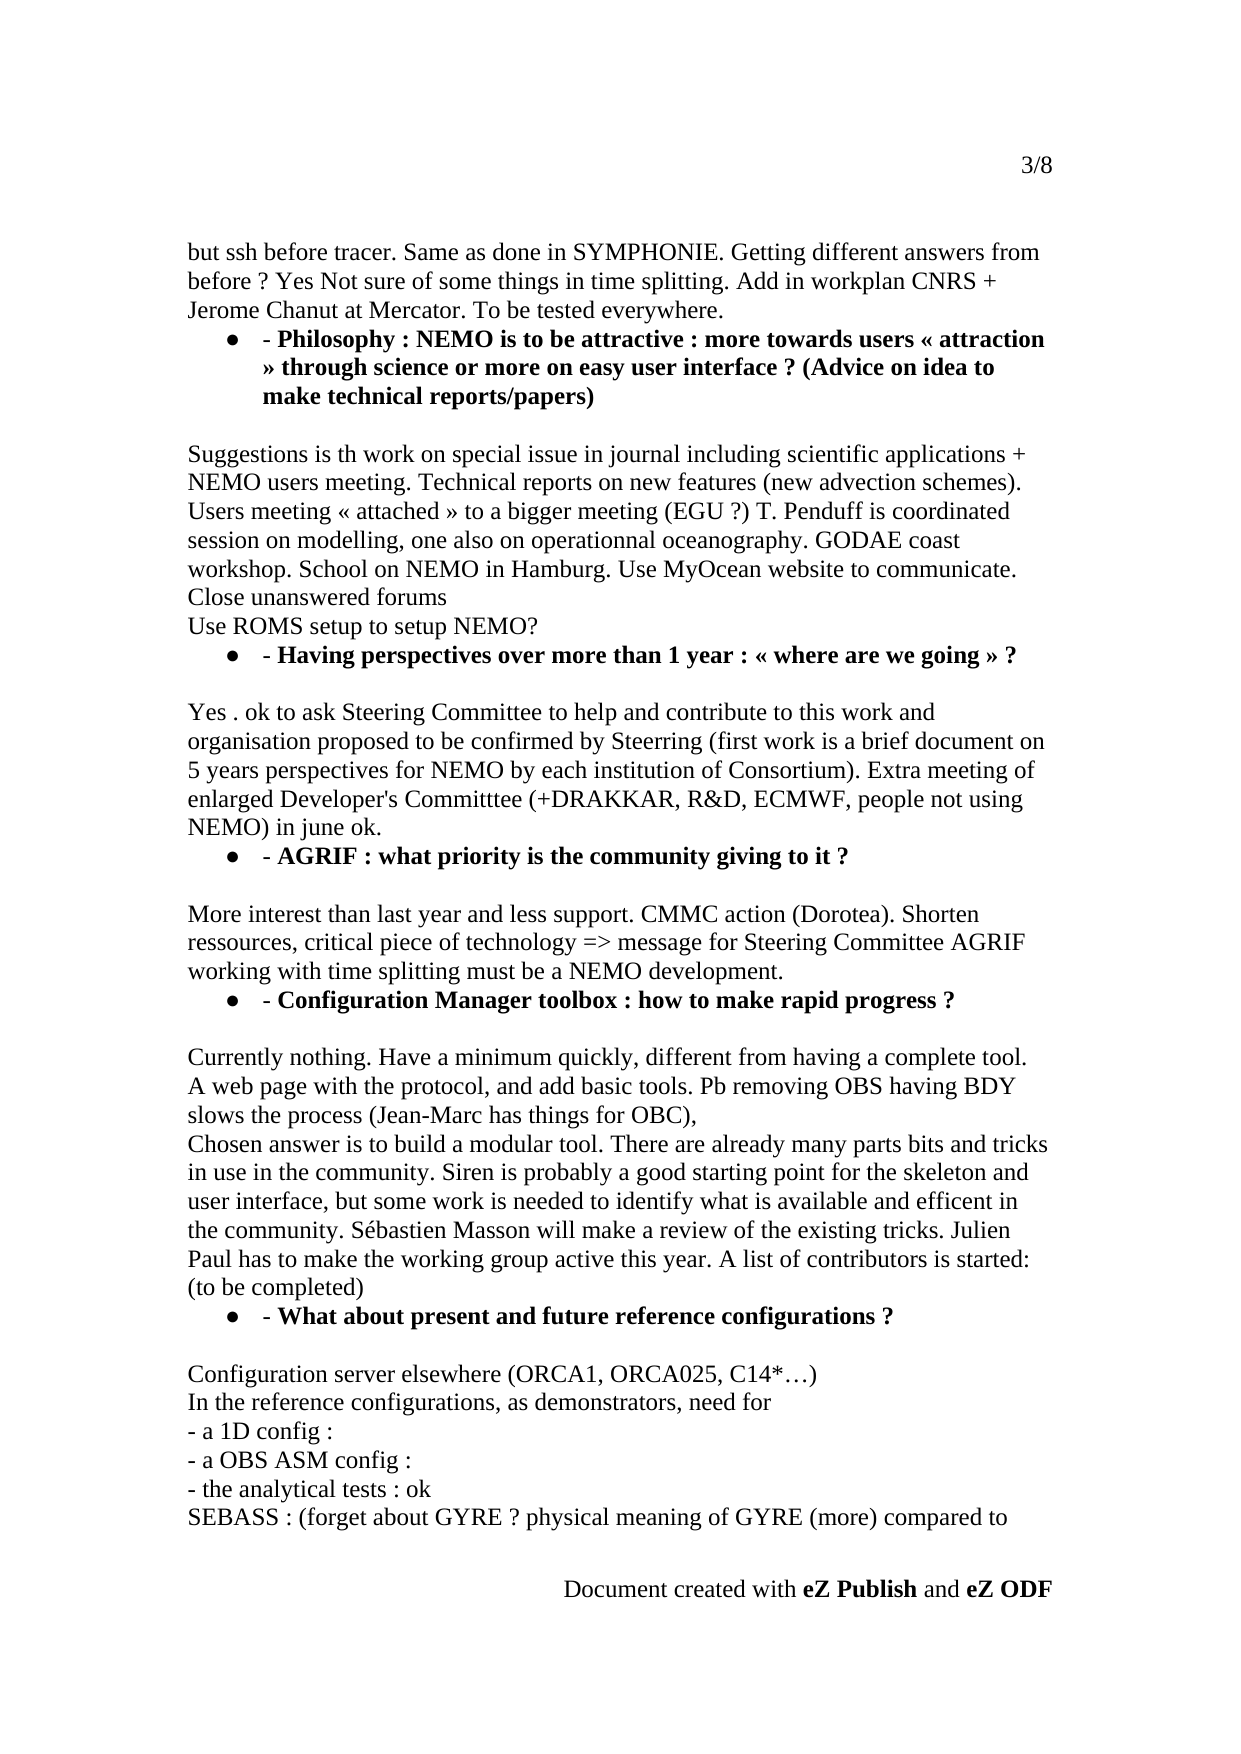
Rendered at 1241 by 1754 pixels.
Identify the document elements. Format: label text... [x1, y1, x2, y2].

text but ssh before tracer. Same as done in SYMPHONIE. Getting different answers from before ? Yes Not sure of some things in time splitting. Add in workplan CNRS + Jerome Chanut at Mercator. To be tested everywhere. [187, 237, 1053, 324]
list - AGRIF : what priority is the community giving to it ? [225, 841, 1053, 870]
list - What about present and future reference configurations ? [225, 1301, 1053, 1330]
text Suggestions is th work on special issue in journal including scientific applications + NEMO users meeting. Technical reports on new features (new advection schemes). Users meeting « attached » to a bigger meeting (EGU ?) T. Penduff is coordinated session on modelling, one also on operationnal oceanography. GODAE coast workshop. School on NEMO in Hamburg. Use MyOcean website to communicate. Close unanswered forums Use ROMS setup to setup NEMO? [187, 439, 1053, 640]
text Currently nothing. Have a minimum quickly, different from having a complete tool. A web page with the protocol, and add basic tools. Pb removing OBS having BDY slows the process (Jean-Marc has things for OBC), Chosen answer is to build a modular tool. There are already many parts bits and tricks in use in the community. Siren is probably a good starting point for the skeleton and user interface, but some work is needed to identify what is available and efficent in the community. Sébastien Masson will make a review of the existing tricks. Julien Paul has to make the working group active this year. A list of contributors is started: (to be completed) [187, 1042, 1053, 1301]
text More interest than last year and less support. CMMC action (Dorotea). Shorten ressources, critical piece of technology => message for Steering Committee AGRIF working with time splitting must be a NEMO development. [187, 899, 1053, 985]
text Configuration server elsewhere (ORCA1, ORCA025, C14*…) In the reference configurations, as demonstrators, need for - a 1D config : - a OBS ASM config : - the analytical tests : ok SEBASS : (forget about GYRE ? physical meaning of GYRE (more) compared to [187, 1359, 1053, 1531]
list - Configuration Manager toolbox : how to make rapid progress ? [225, 985, 1053, 1014]
list - Philosophy : NEMO is to be attractive : more towards users « attraction » through science or more on easy user interface ? (Advice on idea to make technical reports/papers) [225, 324, 1053, 410]
text Yes . ok to ask Steering Committee to help and contribute to this work and organisation proposed to be confirmed by Steerring (first work is a brief document on 5 years perspectives for NEMO by each institution of Consortium). Extra meeting of enlarged Developer's Committtee (+DRAKKAR, R&D, ECMWF, people not using NEMO) in june ok. [187, 697, 1053, 841]
list - Having perspectives over more than 1 year : « where are we going » ? [225, 640, 1053, 669]
